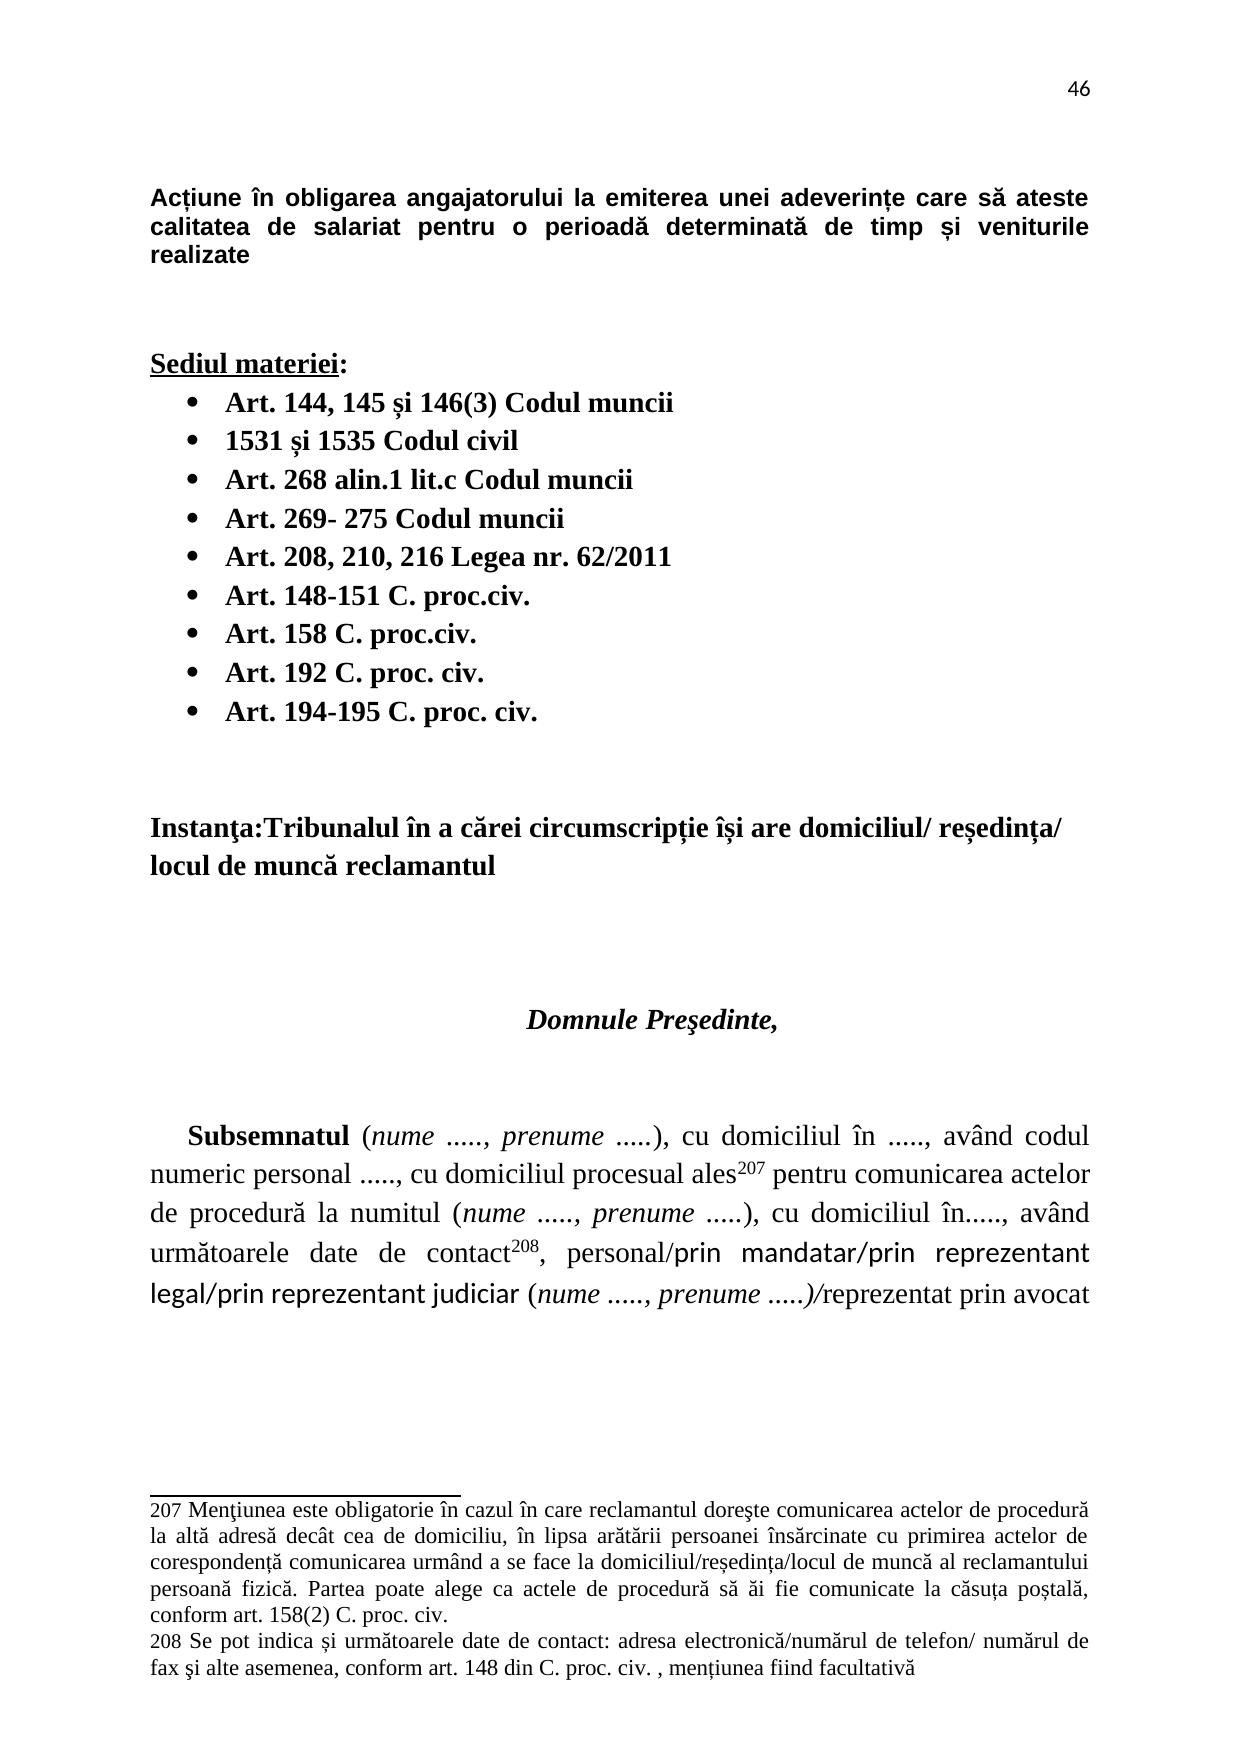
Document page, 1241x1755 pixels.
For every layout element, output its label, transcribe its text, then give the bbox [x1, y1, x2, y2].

list Art. 268 alin.1 lit.c Codul muncii [187, 462, 1090, 496]
list Art. 269- 275 Codul muncii [187, 501, 1090, 534]
list Art. 144, 145 și 146(3) Codul muncii [187, 385, 1090, 418]
list Art. 192 C. proc. civ. [187, 655, 1090, 689]
list Art. 158 C. proc.civ. [187, 617, 1090, 650]
text Subsemnatul (nume ....., prenume .....), cu domiciliul în ....., având codul numeric personal ....., cu domiciliul procesual ales pentru comunicarea actelor de procedură la numitul (nume ....., prenume .....), cu domiciliul în....., având următoarele date de contact, personal/prin mandatar/prin reprezentant legal/prin reprezentant judiciar (nume ....., prenume .....)/reprezentat prin avocat [150, 1118, 1090, 1311]
list Art. 148-151 C. proc.civ. [187, 578, 1090, 612]
list Art. 194-195 C. proc. civ. [187, 694, 1090, 728]
text Sediul materiei: [150, 346, 1090, 380]
text Menţiunea este obligatorie în cazul în care reclamantul doreşte comunicarea actelor de procedură la altă adresă decât cea de domiciliu, în lipsa arătării persoanei însărcinate cu primirea actelor de corespondență comunicarea urmând a se face la domiciliul/reședința/locul de muncă al reclamantului persoană fizică. Partea poate alege ca actele de procedură să ăi fie comunicate la căsuța poștală, conform art. 158(2) C. proc. civ. [150, 1496, 1090, 1627]
text Domnule Preşedinte, [187, 1002, 1090, 1036]
text Se pot indica și următoarele date de contact: adresa electronică/numărul de telefon/ numărul de fax şi alte asemenea, conform art. 148 din C. proc. civ. , mențiunea fiind facultativă [150, 1627, 1090, 1680]
text Instanţa:Tribunalul în a cărei circumscripție își are domiciliul/ reședința/ locul de muncă reclamantul [150, 810, 1090, 882]
subtitle Acțiune în obligarea angajatorului la emiterea unei adeverințe care să ateste calitatea de salariat pentru o perioadă determinată de timp și veniturile realizate [150, 183, 1090, 269]
list 1531 și 1535 Codul civil [187, 423, 1090, 457]
list Art. 208, 210, 216 Legea nr. 62/2011 [187, 539, 1090, 573]
